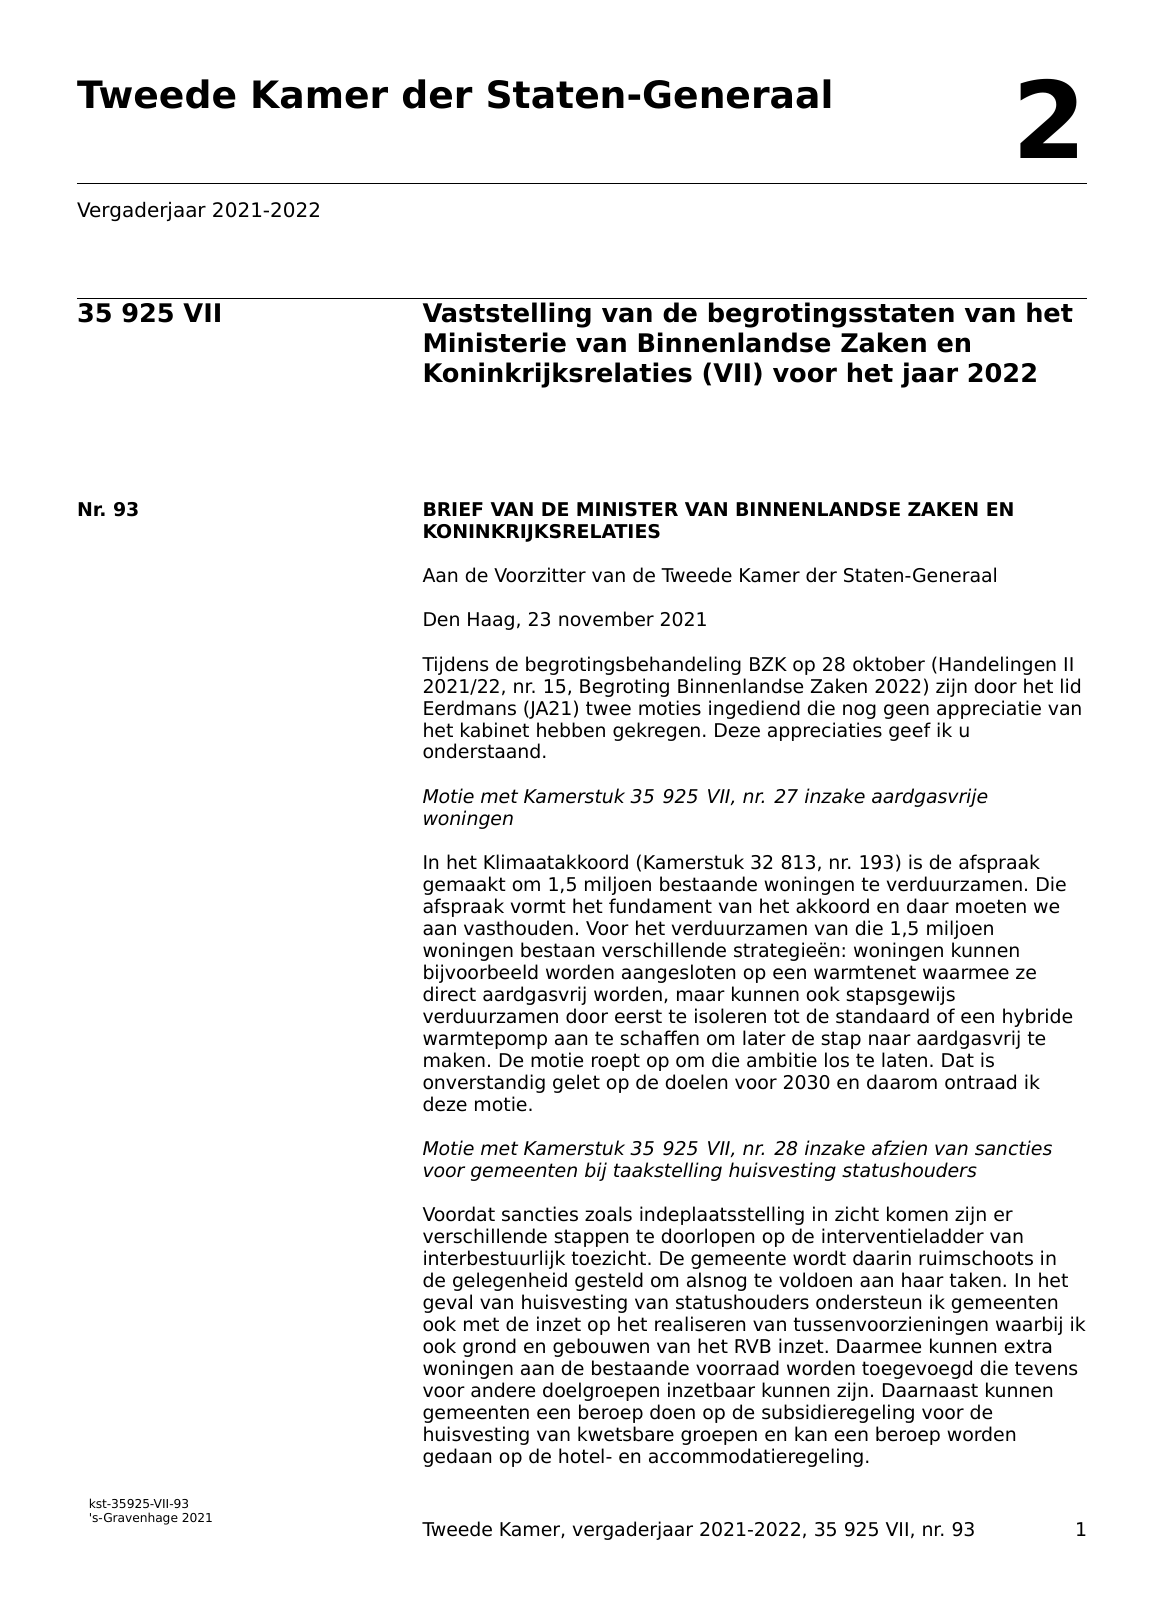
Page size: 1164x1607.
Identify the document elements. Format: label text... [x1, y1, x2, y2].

text Den Haag, 23 november 2021 [422, 609, 1087, 631]
table_cell Vergaderjaar 2021-2022 [77, 184, 1087, 298]
text Voordat sancties zoals indeplaatsstelling in zicht komen zijn er verschillende stappen te doorlopen op de interventieladder van interbestuurlijk toezicht. De gemeente wordt daarin ruimschoots in de gelegenheid gesteld om alsnog te voldoen aan haar taken. In het geval van huisvesting van statushouders ondersteun ik gemeenten ook met de inzet op het realiseren van tussenvoorzieningen waarbij ik ook grond en gebouwen van het RVB inzet. Daarmee kunnen extra woningen aan de bestaande voorraad worden toegevoegd die tevens voor andere doelgroepen inzetbaar kunnen zijn. Daarnaast kunnen gemeenten een beroep doen op de subsidieregeling voor de huisvesting van kwetsbare groepen en kan een beroep worden gedaan op de hotel- en accommodatieregeling. [422, 1204, 1087, 1468]
subtitle Nr. 93 BRIEF VAN DE MINISTER VAN BINNENLANDSE ZAKEN EN KONINKRIJKSRELATIES [77, 499, 1087, 543]
subtitle 35 925 VII Vaststelling van de begrotingsstaten van het Ministerie van Binnenlandse Zaken en Koninkrijksrelaties (VII) voor het jaar 2022 [77, 299, 1087, 388]
table_header Tweede Kamer der Staten-Generaal [77, 59, 886, 183]
text 's-Gravenhage 2021 [88, 1511, 323, 1525]
text Aan de Voorzitter van de Tweede Kamer der Staten-Generaal [422, 565, 1087, 587]
text In het Klimaatakkoord (Kamerstuk 32 813, nr. 193) is de afspraak gemaakt om 1,5 miljoen bestaande woningen te verduurzamen. Die afspraak vormt het fundament van het akkoord en daar moeten we aan vasthouden. Voor het verduurzamen van die 1,5 miljoen woningen bestaan verschillende strategieën: woningen kunnen bijvoorbeeld worden aangesloten op een warmtenet waarmee ze direct aardgasvrij worden, maar kunnen ook stapsgewijs verduurzamen door eerst te isoleren tot de standaard of een hybride warmtepomp aan te schaffen om later de stap naar aardgasvrij te maken. De motie roept op om die ambitie los te laten. Dat is onverstandig gelet op de doelen voor 2030 en daarom ontraad ik deze motie. [422, 852, 1087, 1116]
subtitle Motie met Kamerstuk 35 925 VII, nr. 27 inzake aardgasvrije woningen [422, 786, 1087, 829]
text kst-35925-VII-93 [88, 1497, 323, 1511]
table_header 2 [886, 59, 1087, 183]
text Tijdens de begrotingsbehandeling BZK op 28 oktober (Handelingen II 2021/22, nr. 15, Begroting Binnenlandse Zaken 2022) zijn door het lid Eerdmans (JA21) twee moties ingediend die nog geen appreciatie van het kabinet hebben gekregen. Deze appreciaties geef ik u onderstaand. [422, 653, 1087, 763]
subtitle Motie met Kamerstuk 35 925 VII, nr. 28 inzake afzien van sancties voor gemeenten bij taakstelling huisvesting statushouders [422, 1138, 1087, 1182]
